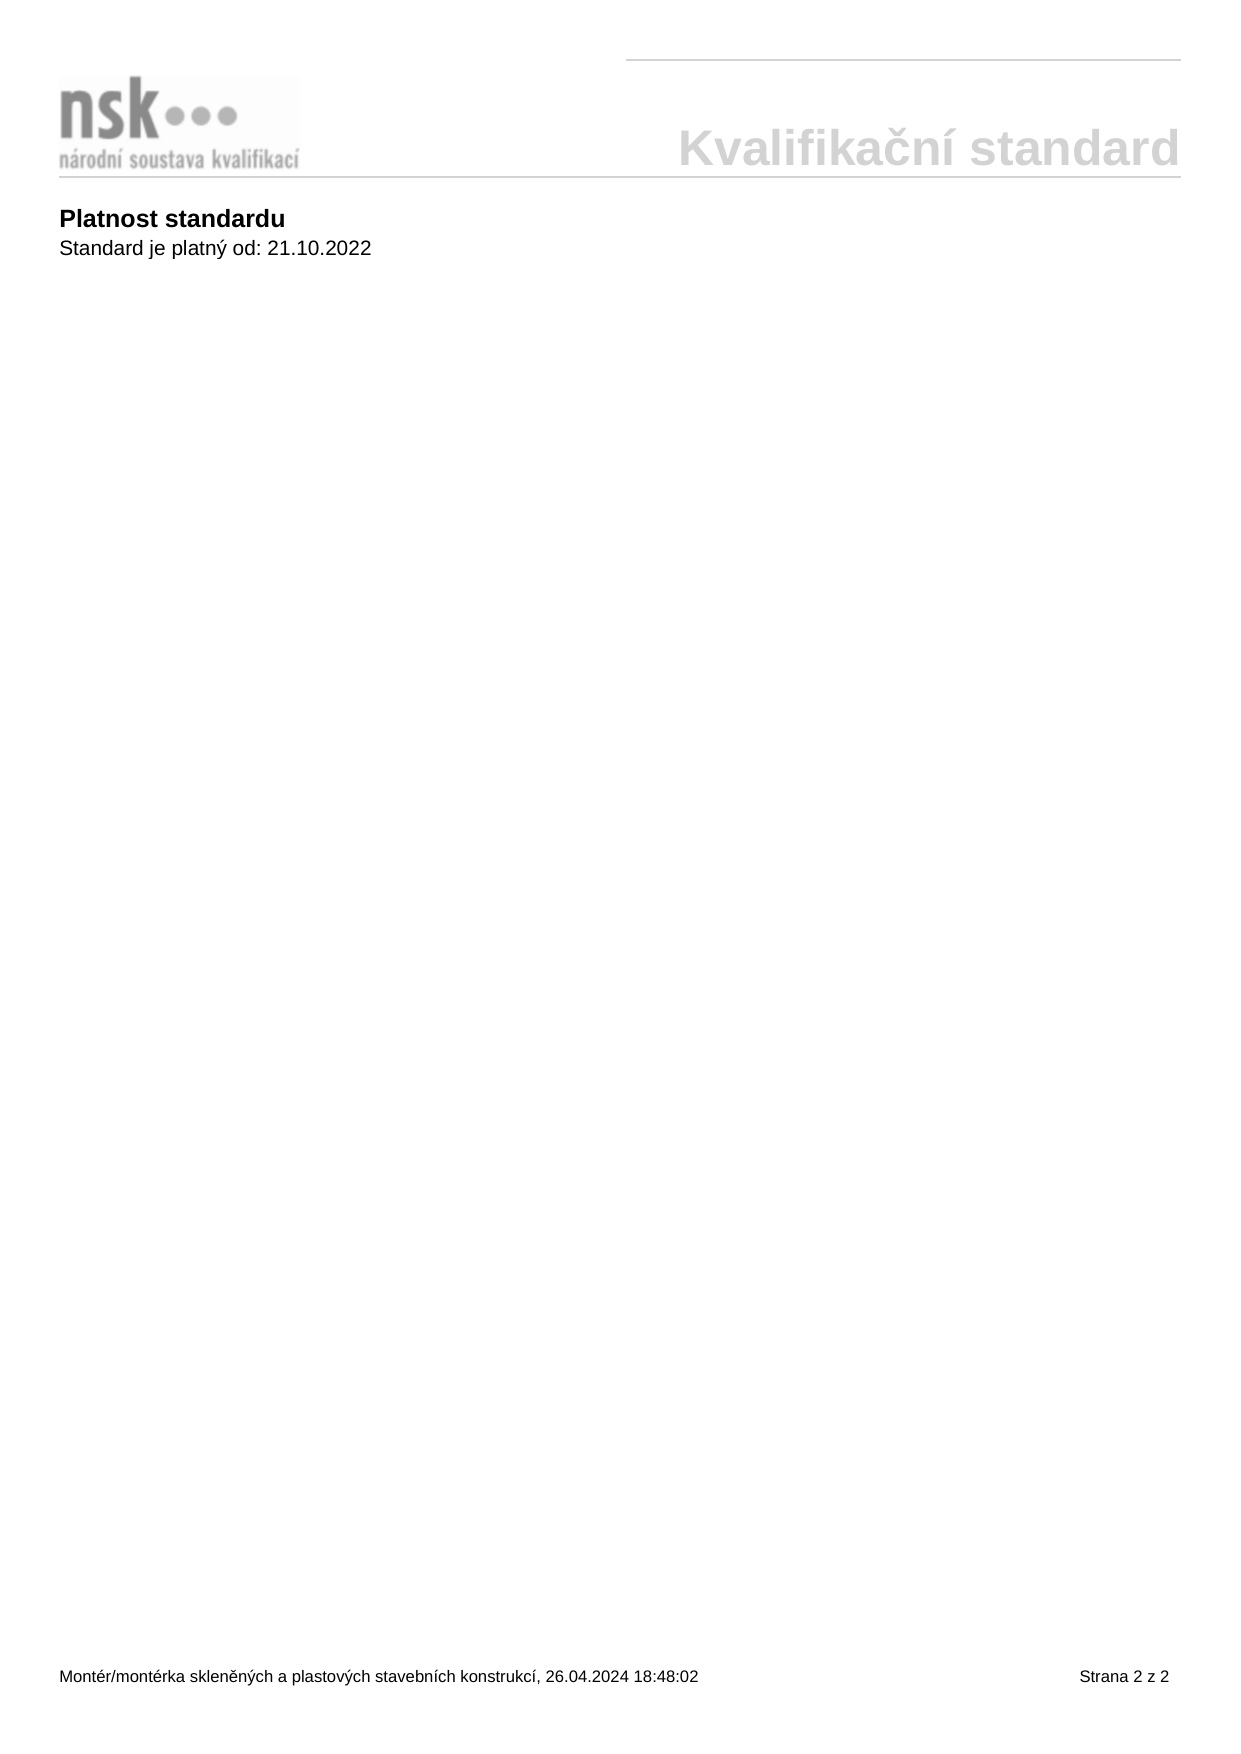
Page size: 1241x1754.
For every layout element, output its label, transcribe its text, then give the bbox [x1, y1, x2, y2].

table_cell [1093, 859, 1169, 1159]
table_cell [862, 194, 1093, 200]
table_cell [862, 859, 1093, 1159]
table_cell [1169, 1409, 1181, 1658]
table_cell [59, 178, 1181, 194]
table_cell [484, 859, 620, 1159]
table_cell [621, 59, 626, 170]
table_cell [1093, 259, 1169, 559]
table_cell Strana 2 z 2 [862, 1658, 1169, 1694]
table_cell [484, 194, 620, 200]
table_cell [1169, 194, 1181, 200]
table_cell [626, 259, 862, 559]
table_cell [626, 1159, 862, 1409]
table_cell [484, 1409, 620, 1658]
table_cell [484, 1159, 620, 1409]
table_cell [626, 559, 862, 859]
table_cell [59, 194, 483, 200]
picture [58, 59, 621, 171]
table_cell [59, 259, 483, 559]
table_cell Standard je platný od: 21.10.2022 [59, 236, 1181, 259]
table_cell [626, 1409, 862, 1658]
table_cell Montér/montérka skleněných a plastových stavebních konstrukcí, 26.04.2024 18:48:02 [59, 1658, 862, 1694]
table_cell [59, 171, 483, 176]
table_cell Platnost standardu [59, 200, 1181, 236]
table_cell [59, 1159, 483, 1409]
table_cell [620, 859, 626, 1159]
table_cell [862, 259, 1093, 559]
table_cell [620, 559, 626, 859]
table_cell [862, 559, 1093, 859]
table_cell [1093, 194, 1169, 200]
table_cell [59, 1409, 483, 1658]
table_cell [1169, 1658, 1181, 1694]
table_cell [620, 1409, 626, 1658]
table_cell [1093, 559, 1169, 859]
table_cell [484, 259, 620, 559]
table_cell [1169, 1159, 1181, 1409]
table_cell [626, 194, 862, 200]
table_cell [1169, 859, 1181, 1159]
table_cell [484, 559, 620, 859]
table_cell [59, 559, 483, 859]
table_cell [620, 259, 626, 559]
table_cell [626, 859, 862, 1159]
table_cell [862, 1409, 1093, 1658]
table_cell [1093, 1159, 1169, 1409]
table_cell [1093, 1409, 1169, 1658]
table_cell [862, 1159, 1093, 1409]
table_cell [620, 1159, 626, 1409]
table_cell [484, 171, 620, 176]
table_cell [59, 859, 483, 1159]
table_cell [1169, 559, 1181, 859]
table_cell [1169, 259, 1181, 559]
table_cell Kvalifikační standard [626, 61, 1181, 176]
